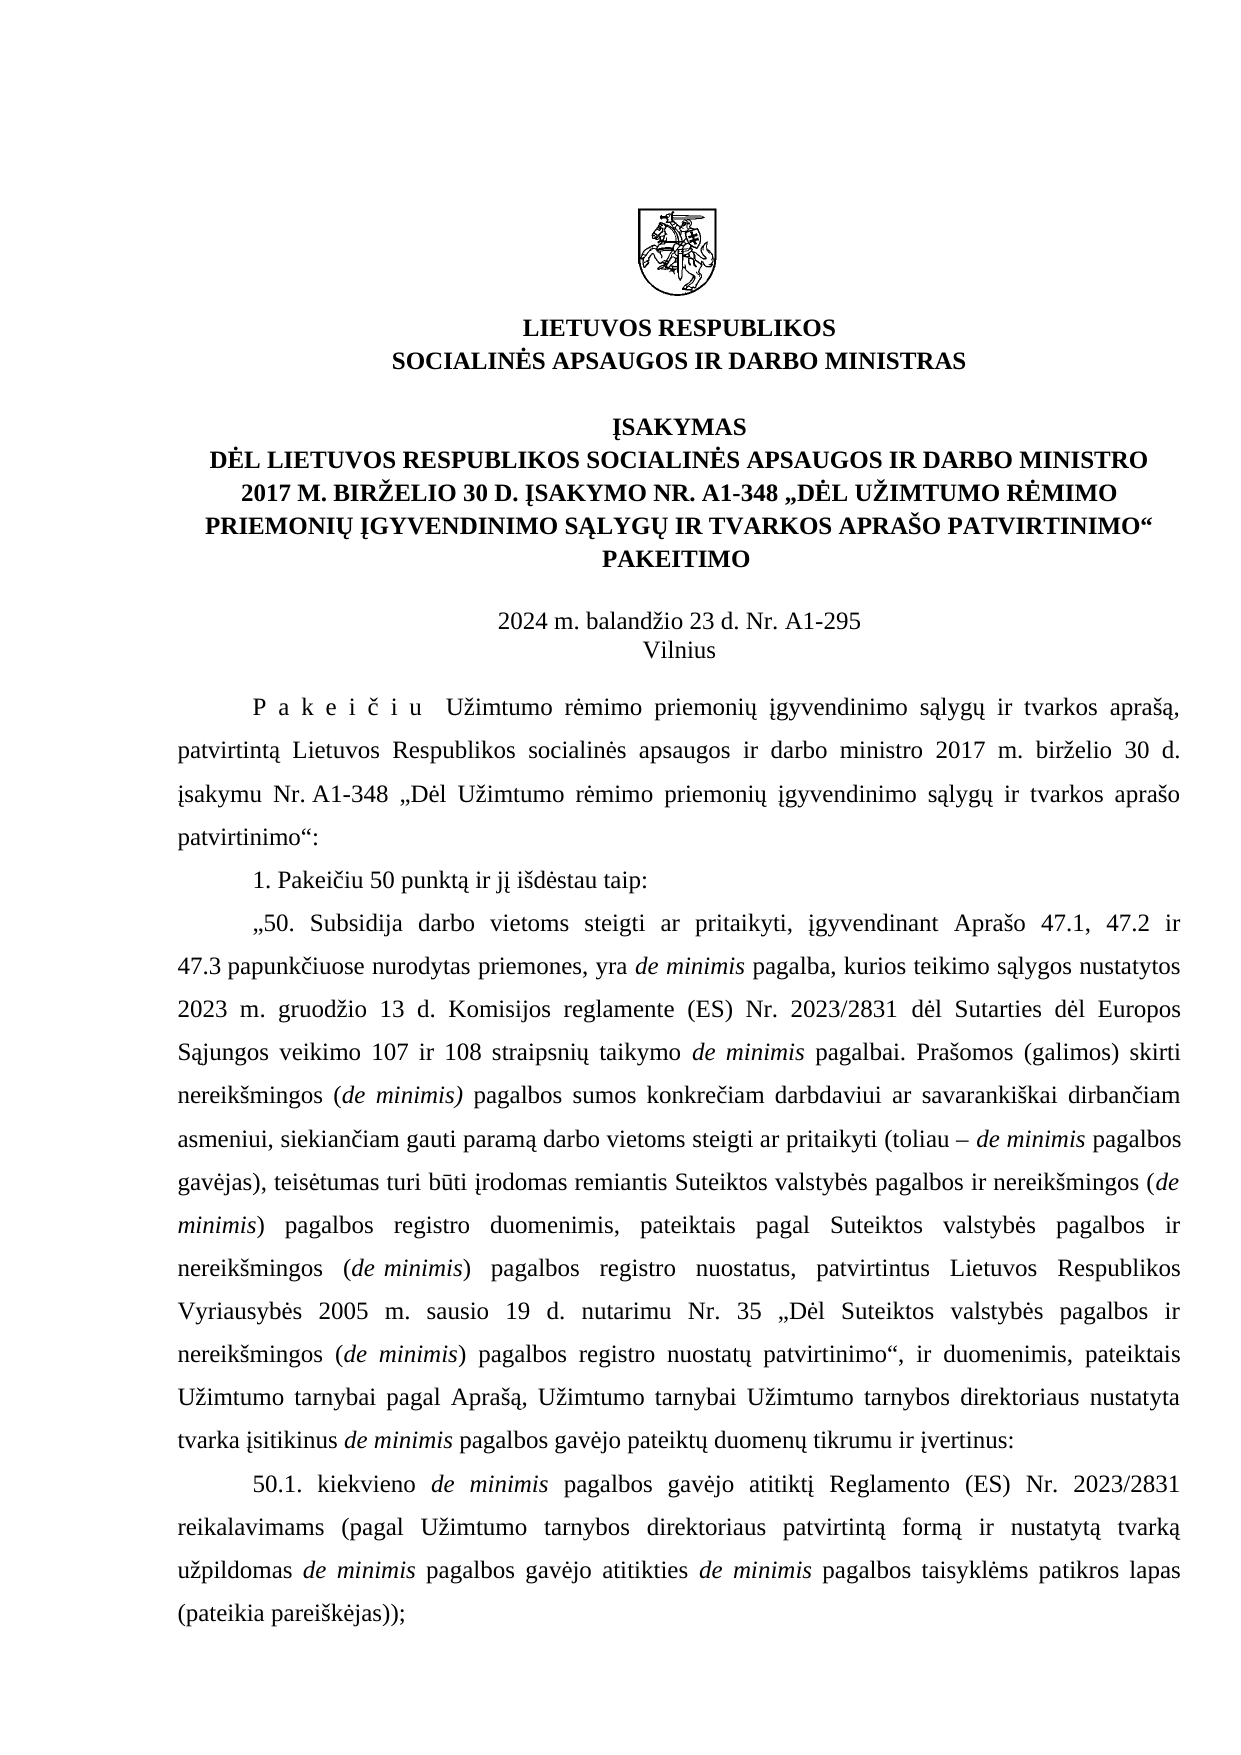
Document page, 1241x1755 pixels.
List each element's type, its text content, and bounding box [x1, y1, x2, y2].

text LIETUVOS RESPUBLIKOS [177, 313, 1181, 342]
text 50.1. kiekvieno de minimis pagalbos gavėjo atitiktį Reglamento (ES) Nr. 2023/2831 reikalavimams (pagal Užimtumo tarnybos direktoriaus patvirtintą formą ir nustatytą tvarką užpildomas de minimis pagalbos gavėjo atitikties de minimis pagalbos taisyklėms patikros lapas (pateikia pareiškėjas)); [177, 1469, 1181, 1627]
text DĖL LIETUVOS RESPUBLIKOS SOCIALINĖS APSAUGOS IR DARBO MINISTRO 2017 M. BIRŽELIO 30 D. ĮSAKYMO NR. A1-348 „DĖL UŽIMTUMO RĖMIMO PRIEMONIŲ ĮGYVENDINIMO SĄLYGŲ IR TVARKOS APRAŠO PATVIRTINIMO“ PAKEITIMO [177, 445, 1181, 573]
text P a k e i č i u Užimtumo rėmimo priemonių įgyvendinimo sąlygų ir tvarkos aprašą, patvirtintą Lietuvos Respublikos socialinės apsaugos ir darbo ministro 2017 m. birželio 30 d. įsakymu Nr. A1‑348 „Dėl Užimtumo rėmimo priemonių įgyvendinimo sąlygų ir tvarkos aprašo patvirtinimo“: [177, 692, 1181, 851]
text 2024 m. balandžio 23 d. Nr. A1-295 [177, 606, 1181, 635]
text ĮSAKYMAS [177, 412, 1181, 441]
text „50. Subsidija darbo vietoms steigti ar pritaikyti, įgyvendinant Aprašo 47.1, 47.2 ir 47.3 papunkčiuose nurodytas priemones, yra de minimis pagalba, kurios teikimo sąlygos nustatytos 2023 m. gruodžio 13 d. Komisijos reglamente (ES) Nr. 2023/2831 dėl Sutarties dėl Europos Sąjungos veikimo 107 ir 108 straipsnių taikymo de minimis pagalbai. Prašomos (galimos) skirti nereikšmingos (de minimis) pagalbos sumos konkrečiam darbdaviui ar savarankiškai dirbančiam asmeniui, siekiančiam gauti paramą darbo vietoms steigti ar pritaikyti (toliau – de minimis pagalbos gavėjas), teisėtumas turi būti įrodomas remiantis Suteiktos valstybės pagalbos ir nereikšmingos (de minimis) pagalbos registro duomenimis, pateiktais pagal Suteiktos valstybės pagalbos ir nereikšmingos (de minimis) pagalbos registro nuostatus, patvirtintus Lietuvos Respublikos Vyriausybės 2005 m. sausio 19 d. nutarimu Nr. 35 „Dėl Suteiktos valstybės pagalbos ir nereikšmingos (de minimis) pagalbos registro nuostatų patvirtinimo“, ir duomenimis, pateiktais Užimtumo tarnybai pagal Aprašą, Užimtumo tarnybai Užimtumo tarnybos direktoriaus nustatyta tvarka įsitikinus de minimis pagalbos gavėjo pateiktų duomenų tikrumu ir įvertinus: [177, 908, 1181, 1454]
text 1. Pakeičiu 50 punktą ir jį išdėstau taip: [177, 865, 1181, 894]
text Vilnius [177, 635, 1181, 664]
text SOCIALINĖS APSAUGOS IR DARBO MINISTRAS [177, 346, 1181, 375]
